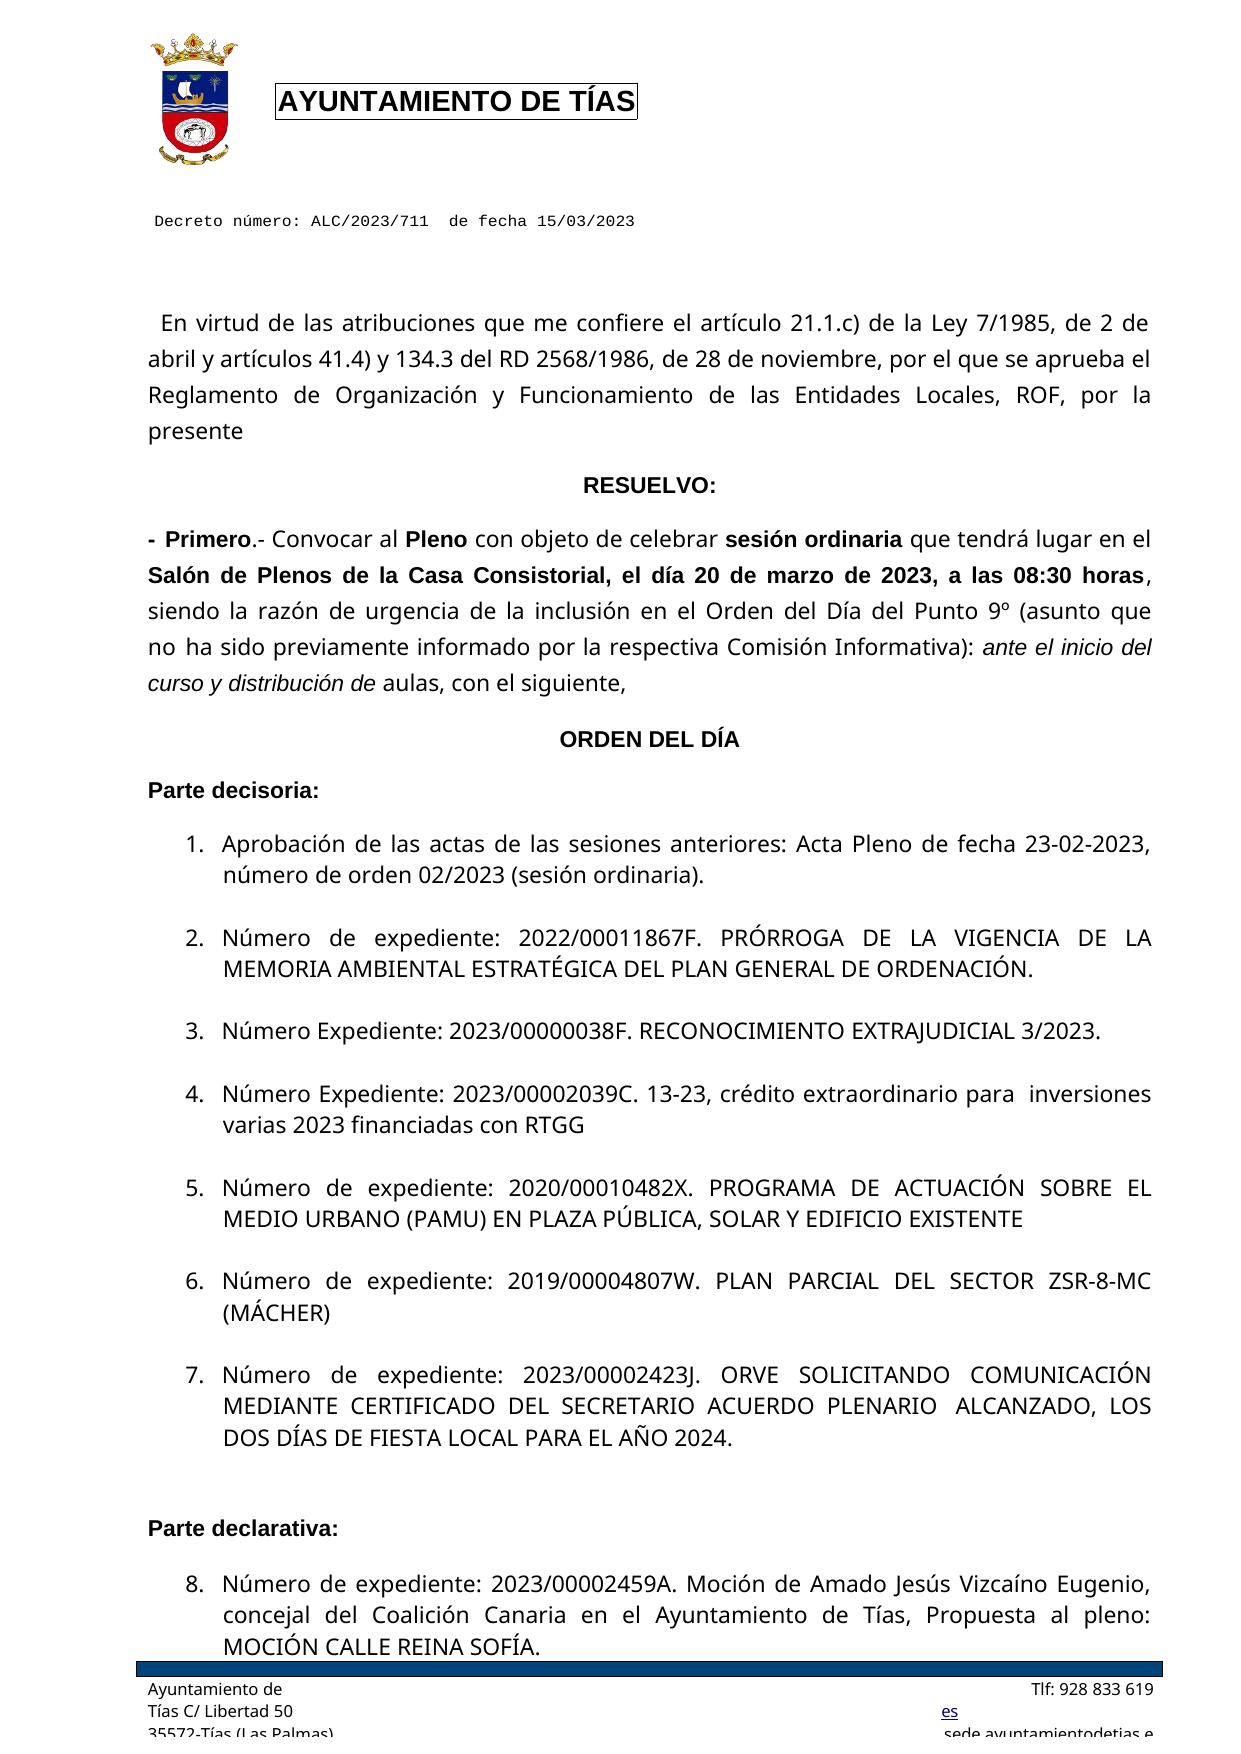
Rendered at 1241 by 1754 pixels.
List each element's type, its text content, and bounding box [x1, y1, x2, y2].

subtitle ORDEN DEL DÍA [558, 726, 742, 752]
list Primero.- Convocar al Pleno con objeto de celebrar sesión ordinaria que tendrá lugar en el Salón de Plenos de la Casa Consistorial, el día 20 de marzo de 2023, a las 08:30 horas, siendo la razón de urgencia de la inclusión en el Orden del Día del Punto 9º (asunto que no ha sido previamente informado por la respectiva Comisión Informativa): ante el inicio del curso y distribución de aulas, con el siguiente, [148, 523, 1152, 698]
list Número de expediente: 2023/00002459A. Moción de Amado Jesús Vizcaíno Eugenio, concejal del Coalición Canaria en el Ayuntamiento de Tías, Propuesta al pleno: MOCIÓN CALLE REINA SOFÍA. [185, 1568, 1152, 1662]
subtitle RESUELVO: [557, 472, 742, 498]
list Aprobación de las actas de las sesiones anteriores: Acta Pleno de fecha 23-02-2023, número de orden 02/2023 (sesión ordinaria). [185, 828, 1152, 890]
text Decreto número: ALC/2023/711 de fecha 15/03/2023 [154, 214, 1163, 231]
list Número de expediente: 2019/00004807W. PLAN PARCIAL DEL SECTOR ZSR-8-MC (MÁCHER) [185, 1265, 1152, 1328]
list Número de expediente: 2020/00010482X. PROGRAMA DE ACTUACIÓN SOBRE EL MEDIO URBANO (PAMU) EN PLAZA PÚBLICA, SOLAR Y EDIFICIO EXISTENTE [185, 1172, 1152, 1234]
text Parte decisoria: [148, 777, 1163, 803]
list Número de expediente: 2023/00002423J. ORVE SOLICITANDO COMUNICACIÓN MEDIANTE CERTIFICADO DEL SECRETARIO ACUERDO PLENARIO ALCANZADO, LOS DOS DÍAS DE FIESTA LOCAL PARA EL AÑO 2024. [185, 1359, 1152, 1453]
list Número de expediente: 2022/00011867F. PRÓRROGA DE LA VIGENCIA DE LA MEMORIA AMBIENTAL ESTRATÉGICA DEL PLAN GENERAL DE ORDENACIÓN. [185, 922, 1152, 984]
list Número Expediente: 2023/00000038F. RECONOCIMIENTO EXTRAJUDICIAL 3/2023. [185, 1015, 1163, 1047]
picture [150, 33, 240, 165]
subtitle Parte declarativa: [148, 1515, 1163, 1542]
text En virtud de las atribuciones que me confiere el artículo 21.1.c) de la Ley 7/1985, de 2 de abril y artículos 41.4) y 134.3 del RD 2568/1986, de 28 de noviembre, por el que se aprueba el Reglamento de Organización y Funcionamiento de las Entidades Locales, ROF, por la presente [148, 307, 1152, 446]
list Número Expediente: 2023/00002039C. 13-23, crédito extraordinario para inversiones varias 2023 financiadas con RTGG [185, 1078, 1152, 1140]
